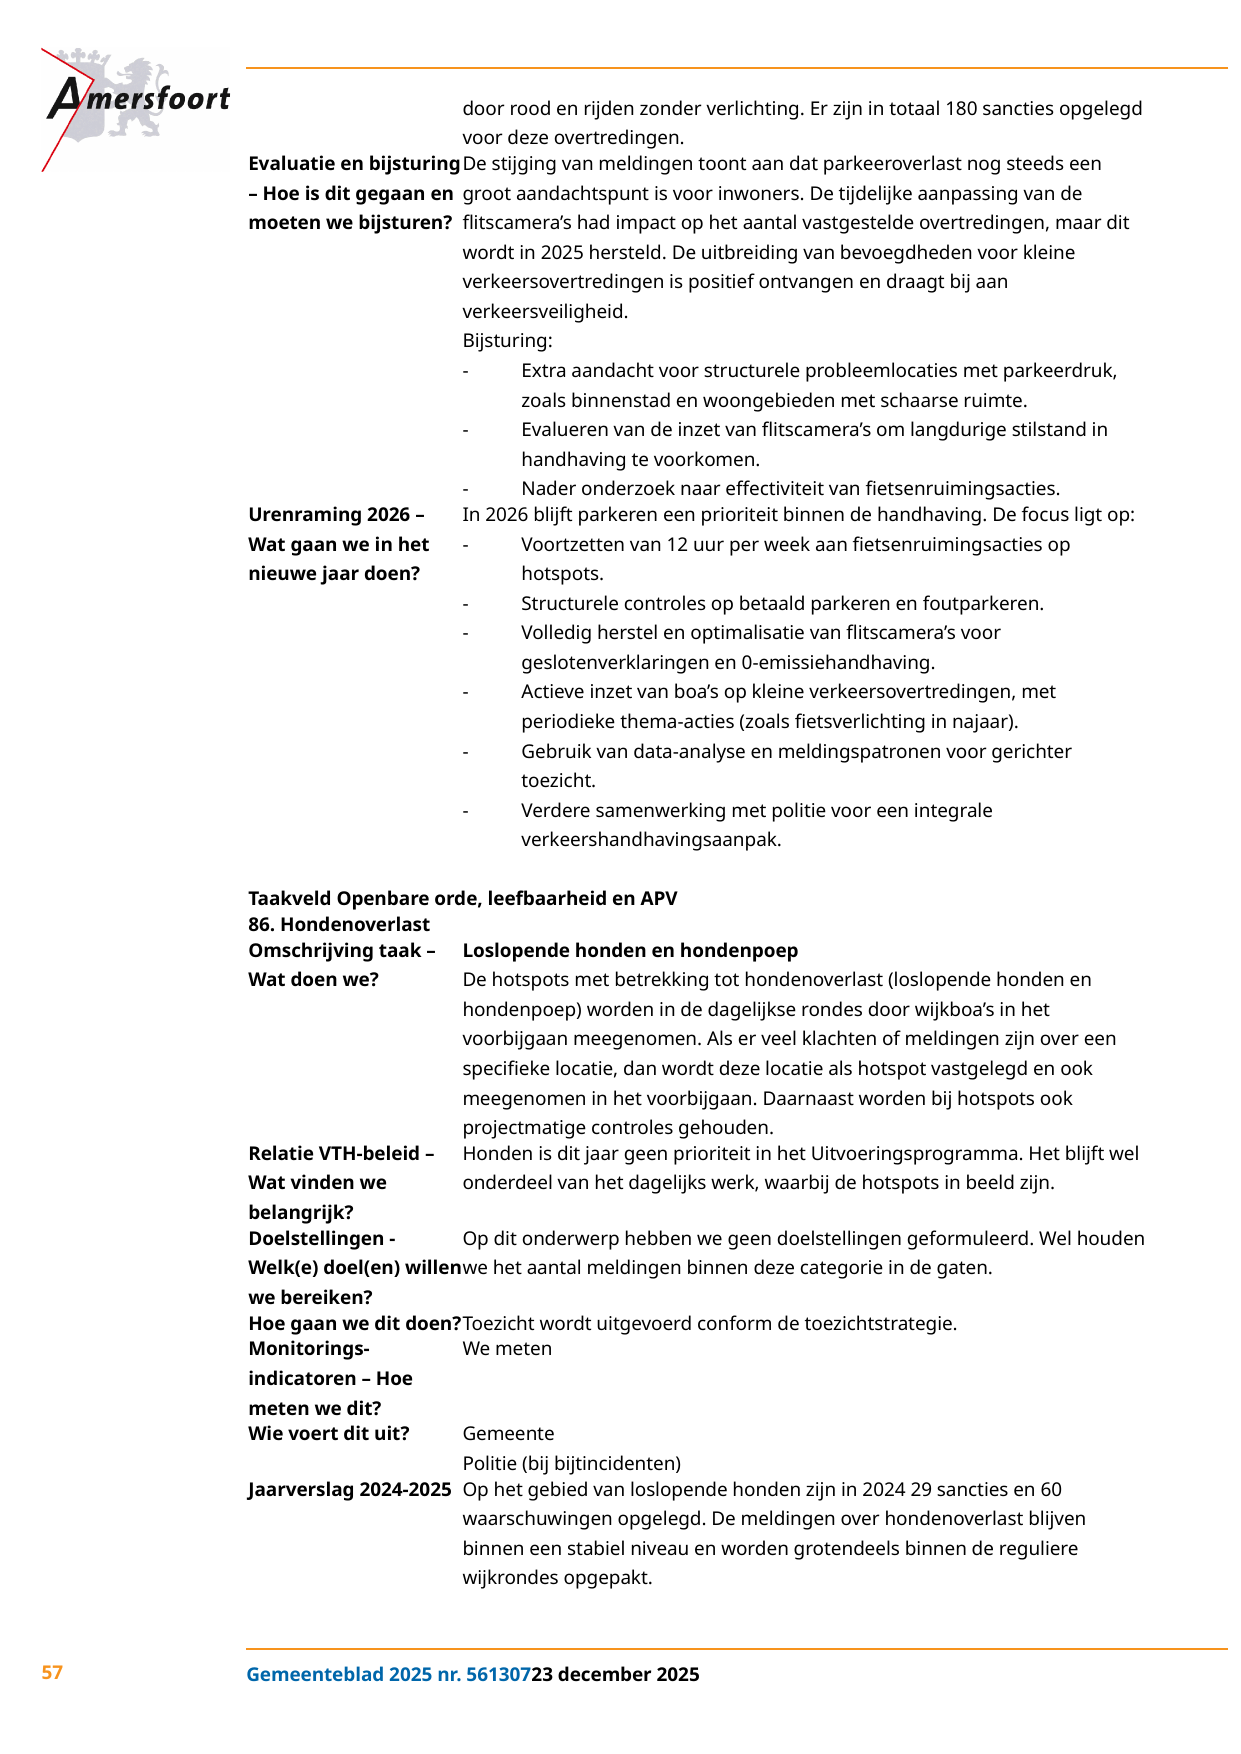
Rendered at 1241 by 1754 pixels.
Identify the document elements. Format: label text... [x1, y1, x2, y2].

table_cell Loslopende honden en hondenpoep De hotspots met betrekking tot hondenoverlast (loslopende honden en hondenpoep) worden in de dagelijkse rondes door wijkboa’s in het voorbijgaan meegenomen. Als er veel klachten of meldingen zijn over een specifieke locatie, dan wordt deze locatie als hotspot vastgelegd en ook meegenomen in het voorbijgaan. Daarnaast worden bij hotspots ook projectmatige controles gehouden. [462, 937, 1152, 1140]
table_cell Omschrijving taak – Wat doen we? [248, 937, 462, 1140]
table_cell Doelstellingen - Welk(e) doel(en) willen we bereiken? [248, 1225, 462, 1310]
table_cell Honden is dit jaar geen prioriteit in het Uitvoeringsprogramma. Het blijft wel onderdeel van het dagelijks werk, waarbij de hotspots in beeld zijn. [462, 1140, 1152, 1225]
table_cell Monitorings-indicatoren – Hoe meten we dit? [248, 1336, 462, 1420]
table_cell door rood en rijden zonder verlichting. Er zijn in totaal 180 sancties opgelegd voor deze overtredingen. [462, 95, 1152, 150]
table_cell Relatie VTH-beleid – Wat vinden we belangrijk? [248, 1140, 462, 1225]
table_cell [248, 95, 462, 150]
table_cell In 2026 blijft parkeren een prioriteit binnen de handhaving. De focus ligt op: Voortzetten van 12 uur per week aan fietsenruimingsacties op hotspots. Structurele controles op betaald parkeren en foutparkeren. Volledig herstel en optimalisatie van flitscamera’s voor geslotenverklaringen en 0-emissiehandhaving. Actieve inzet van boa’s op kleine verkeersovertredingen, met periodieke thema-acties (zoals fietsverlichting in najaar). Gebruik van data-analyse en meldingspatronen voor gerichter toezicht. Verdere samenwerking met politie voor een integrale verkeershandhavingsaanpak. [462, 501, 1152, 852]
table_cell Hoe gaan we dit doen? [248, 1310, 462, 1336]
table_cell Op dit onderwerp hebben we geen doelstellingen geformuleerd. Wel houden we het aantal meldingen binnen deze categorie in de gaten. [462, 1225, 1152, 1310]
table_cell Wie voert dit uit? [248, 1420, 462, 1476]
table_cell 86. Hondenoverlast [248, 911, 1152, 937]
table_cell Toezicht wordt uitgevoerd conform de toezichtstrategie. [462, 1310, 1152, 1336]
picture [41, 47, 231, 172]
table_header Taakveld Openbare orde, leefbaarheid en APV [248, 885, 1152, 911]
table_cell We meten [462, 1336, 1152, 1420]
table_cell Urenraming 2026 – Wat gaan we in het nieuwe jaar doen? [248, 501, 462, 852]
table_cell De stijging van meldingen toont aan dat parkeeroverlast nog steeds een groot aandachtspunt is voor inwoners. De tijdelijke aanpassing van de flitscamera’s had impact op het aantal vastgestelde overtredingen, maar dit wordt in 2025 hersteld. De uitbreiding van bevoegdheden voor kleine verkeersovertredingen is positief ontvangen en draagt bij aan verkeersveiligheid. Bijsturing: Extra aandacht voor structurele probleemlocaties met parkeerdruk, zoals binnenstad en woongebieden met schaarse ruimte. Evalueren van de inzet van flitscamera’s om langdurige stilstand in handhaving te voorkomen. Nader onderzoek naar effectiviteit van fietsenruimingsacties. [462, 150, 1152, 501]
table_cell Gemeente Politie (bij bijtincidenten) [462, 1420, 1152, 1476]
table_cell Op het gebied van loslopende honden zijn in 2024 29 sancties en 60 waarschuwingen opgelegd. De meldingen over hondenoverlast blijven binnen een stabiel niveau en worden grotendeels binnen de reguliere wijkrondes opgepakt. [462, 1476, 1152, 1590]
table_cell Evaluatie en bijsturing – Hoe is dit gegaan en moeten we bijsturen? [248, 150, 462, 501]
table_cell Jaarverslag 2024-2025 [248, 1476, 462, 1590]
